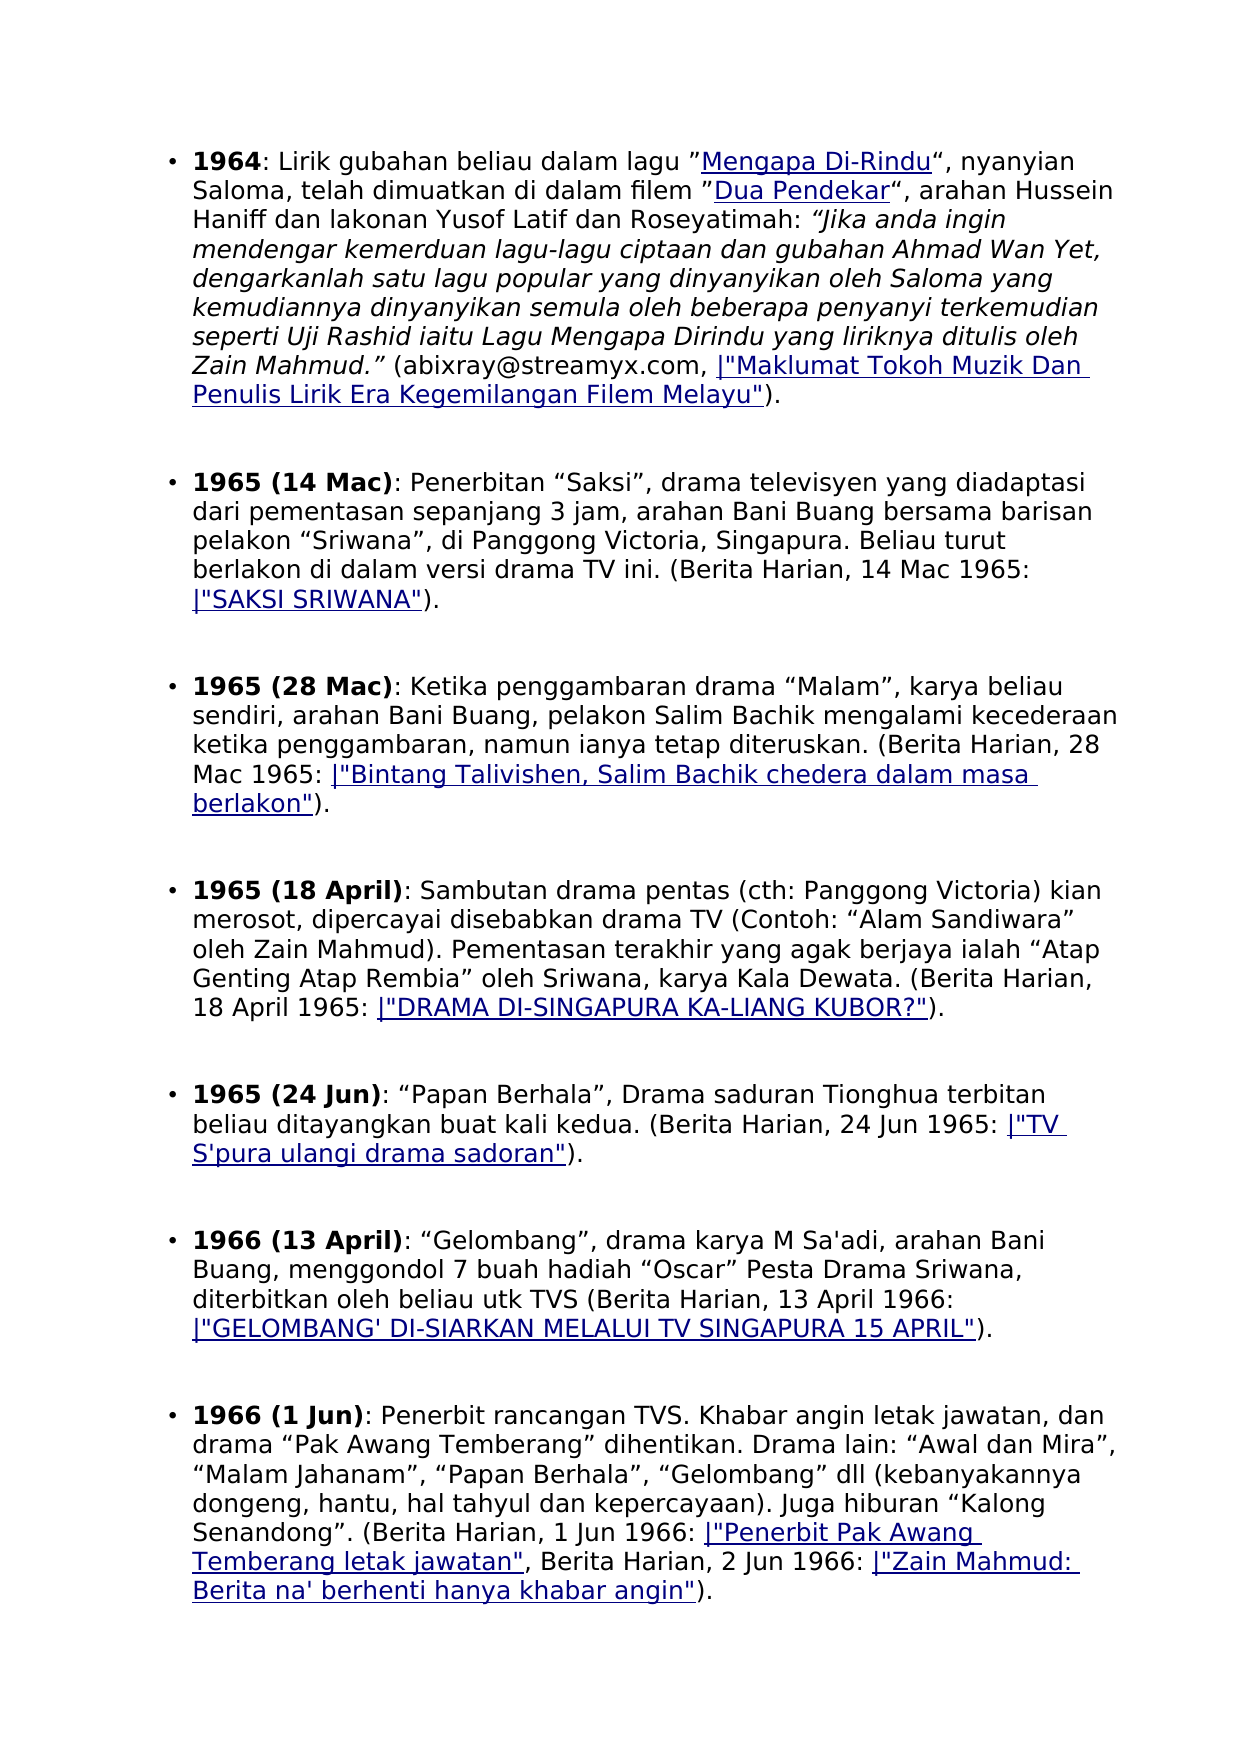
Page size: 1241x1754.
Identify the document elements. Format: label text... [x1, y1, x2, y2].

list 1966 (1 Jun): Penerbit rancangan TVS. Khabar angin letak jawatan, dan drama “Pak Awang Temberang” dihentikan. Drama lain: “Awal dan Mira”, “Malam Jahanam”, “Papan Berhala”, “Gelombang” dll (kebanyakannya dongeng, hantu, hal tahyul dan kepercayaan). Juga hiburan “Kalong Senandong”. (Berita Harian, 1 Jun 1966: |"Penerbit Pak Awang Temberang letak jawatan", Berita Harian, 2 Jun 1966: |"Zain Mahmud: Berita na' berhenti hanya khabar angin"). [177, 1401, 1122, 1635]
list 1965 (28 Mac): Ketika penggambaran drama “Malam”, karya beliau sendiri, arahan Bani Buang, pelakon Salim Bachik mengalami kecederaan ketika penggambaran, namun ianya tetap diteruskan. (Berita Harian, 28 Mac 1965: |"Bintang Talivishen, Salim Bachik chedera dalam masa berlakon"). [177, 672, 1122, 876]
list 1964: Lirik gubahan beliau dalam lagu ”Mengapa Di-Rindu“, nyanyian Saloma, telah dimuatkan di dalam filem ”Dua Pendekar“, arahan Hussein Haniff dan lakonan Yusof Latif dan Roseyatimah: “Jika anda ingin mendengar kemerduan lagu-lagu ciptaan dan gubahan Ahmad Wan Yet, dengarkanlah satu lagu popular yang dinyanyikan oleh Saloma yang kemudiannya dinyanyikan semula oleh beberapa penyanyi terkemudian seperti Uji Rashid iaitu Lagu Mengapa Dirindu yang liriknya ditulis oleh Zain Mahmud.” (abixray@streamyx.com, |"Maklumat Tokoh Muzik Dan Penulis Lirik Era Kegemilangan Filem Melayu"). [177, 147, 1122, 468]
list 1966 (13 April): “Gelombang”, drama karya M Sa'adi, arahan Bani Buang, menggondol 7 buah hadiah “Oscar” Pesta Drama Sriwana, diterbitkan oleh beliau utk TVS (Berita Harian, 13 April 1966: |"GELOMBANG' DI-SIARKAN MELALUI TV SINGAPURA 15 APRIL"). [177, 1226, 1122, 1401]
list [177, 118, 1122, 147]
list 1965 (18 April): Sambutan drama pentas (cth: Panggong Victoria) kian merosot, dipercayai disebabkan drama TV (Contoh: “Alam Sandiwara” oleh Zain Mahmud). Pementasan terakhir yang agak berjaya ialah “Atap Genting Atap Rembia” oleh Sriwana, karya Kala Dewata. (Berita Harian, 18 April 1965: |"DRAMA DI-SINGAPURA KA-LIANG KUBOR?"). [177, 876, 1122, 1081]
list 1965 (24 Jun): “Papan Berhala”, Drama saduran Tionghua terbitan beliau ditayangkan buat kali kedua. (Berita Harian, 24 Jun 1965: |"TV S'pura ulangi drama sadoran"). [177, 1081, 1122, 1226]
list 1965 (14 Mac): Penerbitan “Saksi”, drama televisyen yang diadaptasi dari pementasan sepanjang 3 jam, arahan Bani Buang bersama barisan pelakon “Sriwana”, di Panggong Victoria, Singapura. Beliau turut berlakon di dalam versi drama TV ini. (Berita Harian, 14 Mac 1965: |"SAKSI SRIWANA"). [177, 468, 1122, 672]
